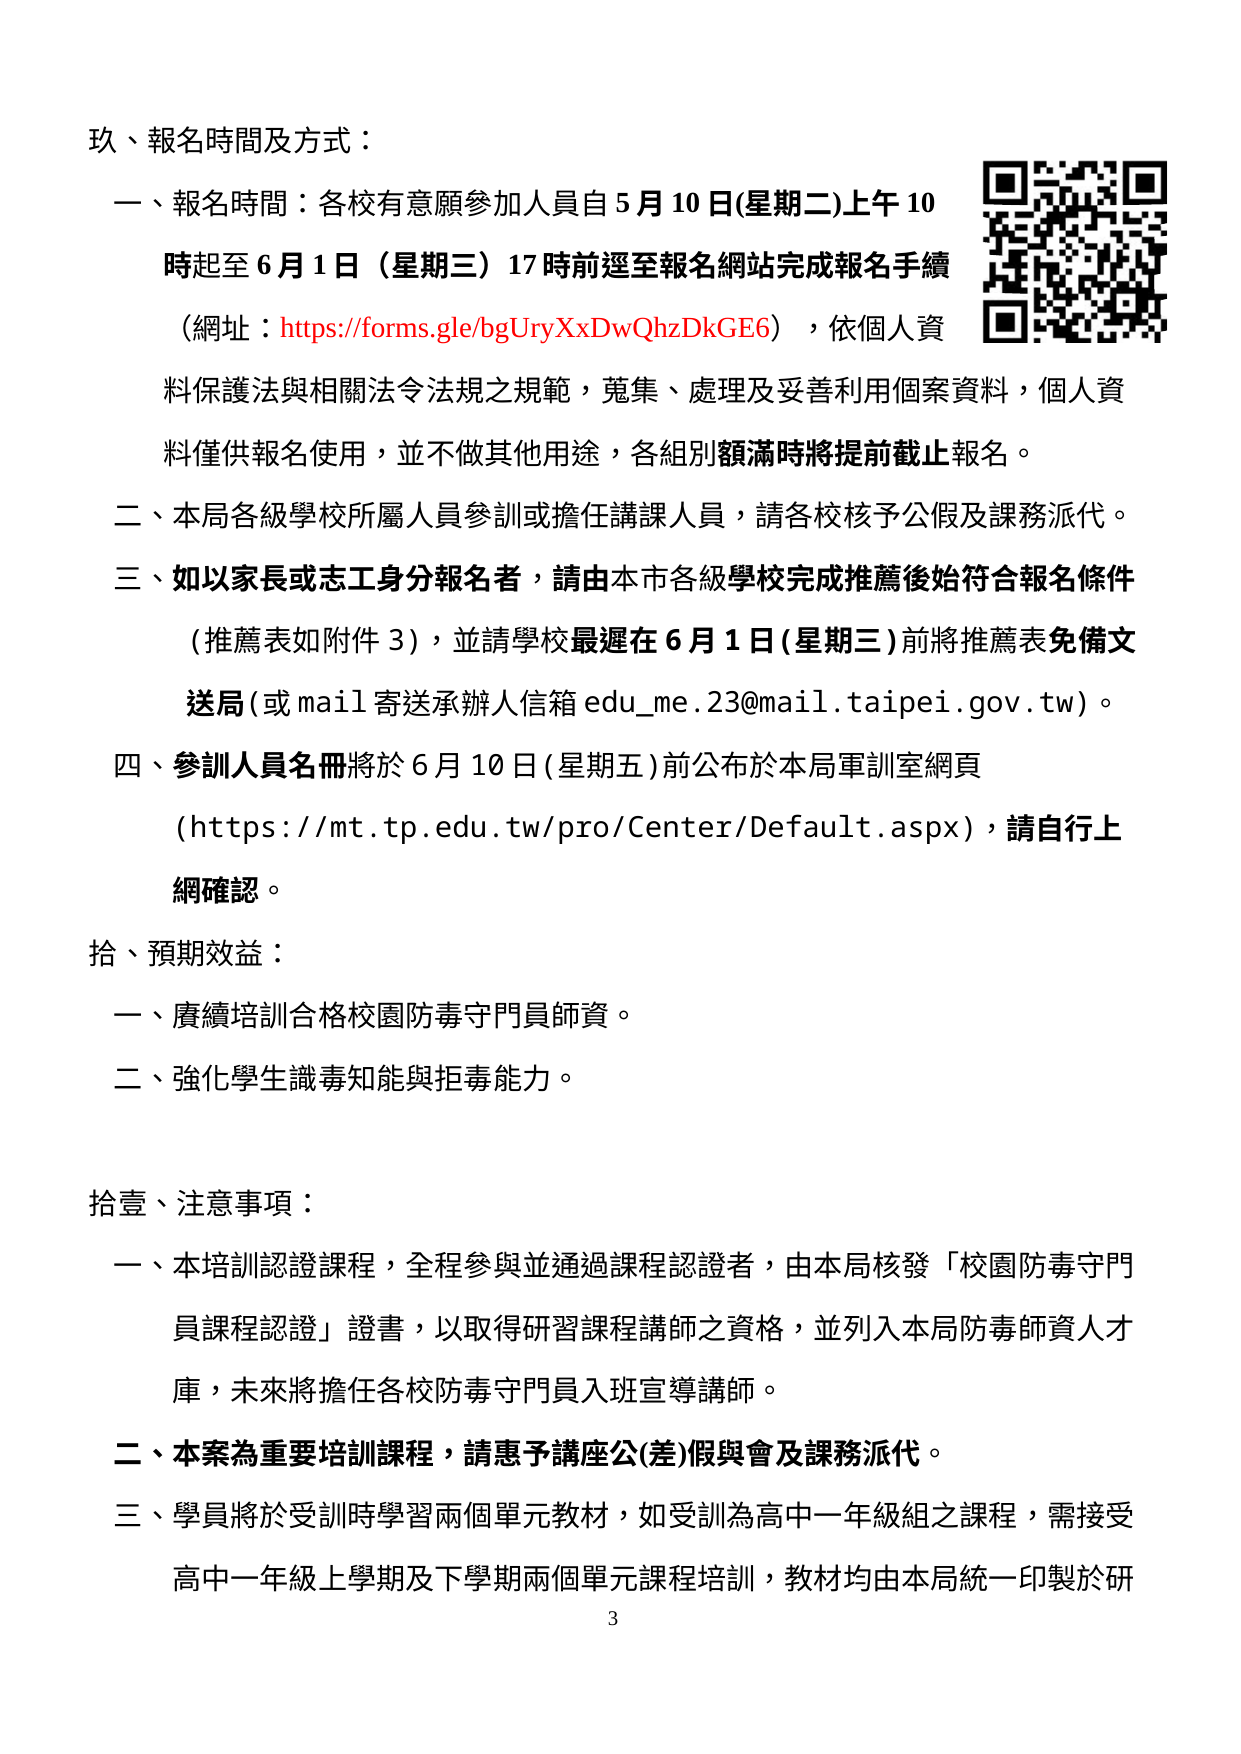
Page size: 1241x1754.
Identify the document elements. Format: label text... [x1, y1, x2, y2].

text 玖、報名時間及方式： [89, 97, 1137, 160]
text 拾壹、注意事項： [89, 1160, 1137, 1222]
text 拾、預期效益： [89, 910, 1137, 972]
text 二、強化學生識毒知能與拒毒能力。 [114, 1035, 1137, 1097]
text 一、賡續培訓合格校園防毒守門員師資。 [114, 972, 1137, 1035]
text 三、學員將於受訓時學習兩個單元教材，如受訓為高中一年級組之課程，需接受高中一年級上學期及下學期兩個單元課程培訓，教材均由本局統一印製於研 [114, 1472, 1137, 1597]
text 二、本案為重要培訓課程，請惠予講座公(差)假與會及課務派代。 [114, 1410, 1137, 1472]
text 二、本局各級學校所屬人員參訓或擔任講課人員，請各校核予公假及課務派代。 [114, 472, 1137, 535]
text 三、如以家長或志工身分報名者，請由本市各級學校完成推薦後始符合報名條件(推薦表如附件3)，並請學校最遲在6月1日(星期三)前將推薦表免備文送局(或mail寄送承辦人信箱edu_me.23@mail.taipei.gov.tw)。 [114, 535, 1137, 722]
text 一、本培訓認證課程，全程參與並通過課程認證者，由本局核發「校園防毒守門員課程認證」證書，以取得研習課程講師之資格，並列入本局防毒師資人才庫，未來將擔任各校防毒守門員入班宣導講師。 [114, 1222, 1137, 1410]
text 一、報名時間：各校有意願參加人員自5月10日(星期二)上午10時起至6月1日（星期三）17時前逕至報名網站完成報名手續（網址：https://forms.gle/bgUryXxDwQhzDkGE6），依個人資料保護法與相關法令法規之規範，蒐集、處理及妥善利用個案資料，個人資料僅供報名使用，並不做其他用途，各組別額滿時將提前截止報名。 [114, 160, 1137, 472]
text 四、參訓人員名冊將於6月10日(星期五)前公布於本局軍訓室網頁(https://mt.tp.edu.tw/pro/Center/Default.aspx)，請自行上網確認。 [114, 722, 1137, 910]
